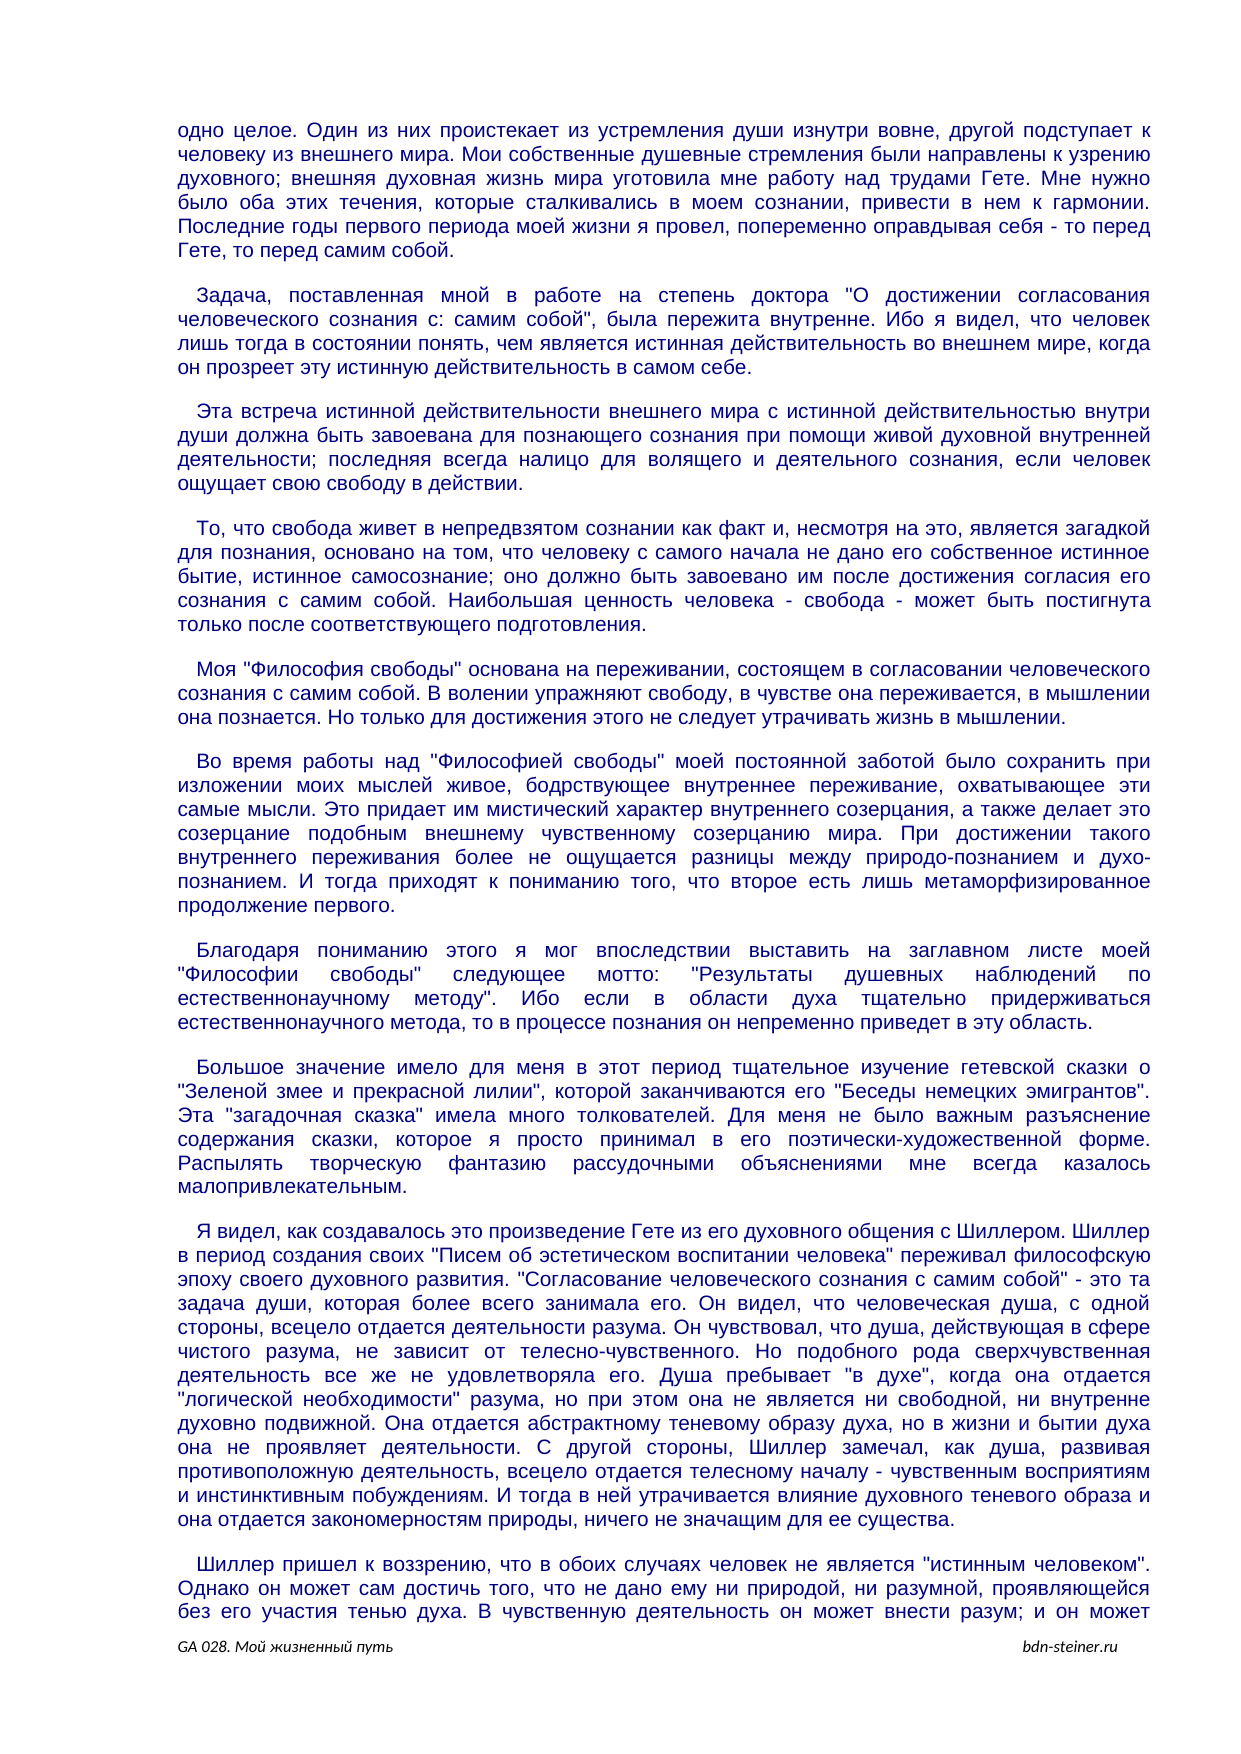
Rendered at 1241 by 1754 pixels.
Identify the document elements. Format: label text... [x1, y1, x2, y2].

text Эта встреча истинной действительности внешнего мира с истинной действительностью внутри души должна быть завоевана для познающего сознания при помощи живой духовной внутренней деятельности; последняя всегда налицо для волящего и деятельного сознания, если человек ощущает свою свободу в действии. [177, 399, 1152, 495]
text Благодаря пониманию этого я мог впоследствии выставить на заглавном листе моей "Философии свободы" следующее мотто: "Результаты душевных наблюдений по естественнонаучному методу". Ибо если в области духа тщательно придерживаться естественнонаучного метода, то в процессе познания он непременно приведет в эту область. [177, 938, 1152, 1034]
text Моя "Философия свободы" основана на переживании, состоящем в согласовании человеческого сознания с самим собой. В волении упражняют свободу, в чувстве она переживается, в мышлении она познается. Но только для достижения этого не следует утрачивать жизнь в мышлении. [177, 657, 1152, 728]
text Я видел, как создавалось это произведение Гете из его духовного общения с Шиллером. Шиллер в период создания своих "Писем об эстетическом воспитании человека" переживал философскую эпоху своего духовного развития. "Согласование человеческого сознания с самим собой" - это та задача души, которая более всего занимала его. Он видел, что человеческая душа, с одной стороны, всецело отдается деятельности разума. Он чувствовал, что душа, действующая в сфере чистого разума, не зависит от телесно-чувственного. Но подобного рода сверхчувственная деятельность все же не удовлетворяла его. Душа пребывает "в духе", когда она отдается "логической необходимости" разума, но при этом она не является ни свободной, ни внутренне духовно подвижной. Она отдается абстрактному теневому образу духа, но в жизни и бытии духа она не проявляет деятельности. С другой стороны, Шиллер замечал, как душа, развивая противоположную деятельность, всецело отдается телесному началу - чувственным восприятиям и инстинктивным побуждениям. И тогда в ней утрачивается влияние духовного теневого образа и она отдается закономерностям природы, ничего не значащим для ее существа. [177, 1219, 1152, 1531]
text Задача, поставленная мной в работе на степень доктора "О достижении согласования человеческого сознания с: самим собой", была пережита внутренне. Ибо я видел, что человек лишь тогда в состоянии понять, чем является истинная действительность во внешнем мире, когда он прозреет эту истинную действительность в самом себе. [177, 283, 1152, 378]
text Большое значение имело для меня в этот период тщательное изучение гетевской сказки о "Зеленой змее и прекрасной лилии", которой заканчиваются его "Беседы немецких эмигрантов". Эта "загадочная сказка" имела много толкователей. Для меня не было важным разъяснение содержания сказки, которое я просто принимал в его поэтически-художественной форме. Распылять творческую фантазию рассудочными объяснениями мне всегда казалось малопривлекательным. [177, 1054, 1152, 1198]
text одно целое. Один из них проистекает из устремления души изнутри вовне, другой подступает к человеку из внешнего мира. Мои собственные душевные стремления были направлены к узрению духовного; внешняя духовная жизнь мира уготовила мне работу над трудами Гете. Мне нужно было оба этих течения, которые сталкивались в моем сознании, привести в нем к гармонии. Последние годы первого периода моей жизни я провел, попеременно оправдывая себя - то перед Гете, то перед самим собой. [177, 118, 1152, 262]
text То, что свобода живет в непредвзятом сознании как факт и, несмотря на это, является загадкой для познания, основано на том, что человеку с самого начала не дано его собственное истинное бытие, истинное самосознание; оно должно быть завоевано им после достижения согласия его сознания с самим собой. Наибольшая ценность человека - свобода - может быть постигнута только после соответствующего подготовления. [177, 516, 1152, 636]
text Шиллер пришел к воззрению, что в обоих случаях человек не является "истинным человеком". Однако он может сам достичь того, что не дано ему ни природой, ни разумной, проявляющейся без его участия тенью духа. В чувственную деятельность он может внести разум; и он может [177, 1551, 1152, 1623]
text Во время работы над "Философией свободы" моей постоянной заботой было сохранить при изложении моих мыслей живое, бодрствующее внутреннее переживание, охватывающее эти самые мысли. Это придает им мистический характер внутреннего созерцания, а также делает это созерцание подобным внешнему чувственному созерцанию мира. При достижении такого внутреннего переживания более не ощущается разницы между природо-познанием и духо-познанием. И тогда приходят к пониманию того, что второе есть лишь метаморфизированное продолжение первого. [177, 749, 1152, 917]
